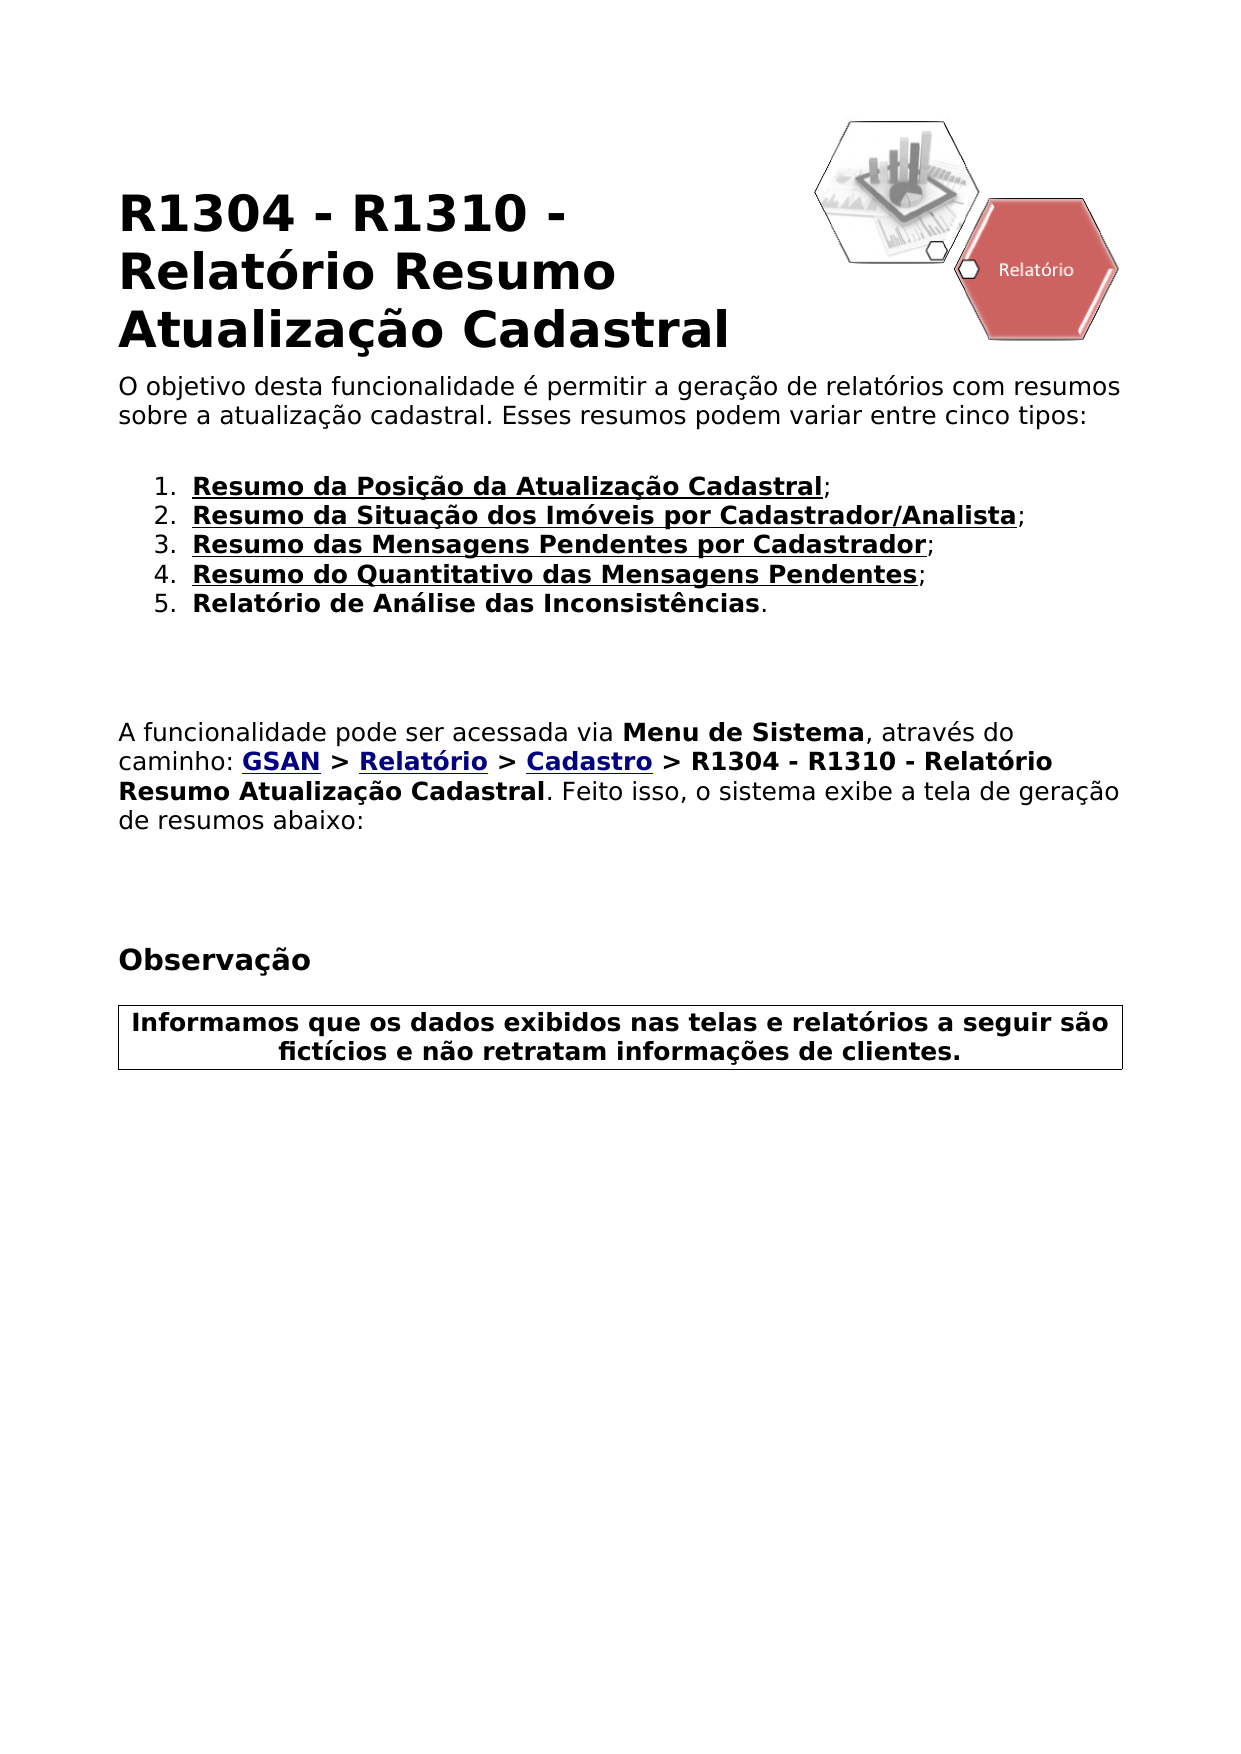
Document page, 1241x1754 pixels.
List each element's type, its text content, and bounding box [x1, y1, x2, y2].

list Resumo da Situação dos Imóveis por Cadastrador/Analista; [177, 501, 1122, 531]
list Resumo das Mensagens Pendentes por Cadastrador; [177, 531, 1122, 560]
list Resumo da Posição da Atualização Cadastral; [177, 472, 1122, 501]
subtitle Observação [118, 943, 1122, 977]
table_header Informamos que os dados exibidos nas telas e relatórios a seguir são fictícios e não retratam informações de clientes. [119, 1006, 1122, 1069]
text O objetivo desta funcionalidade é permitir a geração de relatórios com resumos sobre a atualização cadastral. Esses resumos podem variar entre cinco tipos: [118, 372, 1122, 430]
picture [809, 118, 1123, 342]
list Relatório de Análise das Inconsistências. [177, 589, 1122, 618]
text A funcionalidade pode ser acessada via Menu de Sistema, através do caminho: GSAN > Relatório > Cadastro > R1304 - R1310 - Relatório Resumo Atualização Cadastral. Feito isso, o sistema exibe a tela de geração de resumos abaixo: [118, 718, 1122, 835]
list Resumo do Quantitativo das Mensagens Pendentes; [177, 560, 1122, 589]
subtitle R1304 - R1310 - Relatório Resumo Atualização Cadastral [118, 185, 1122, 359]
